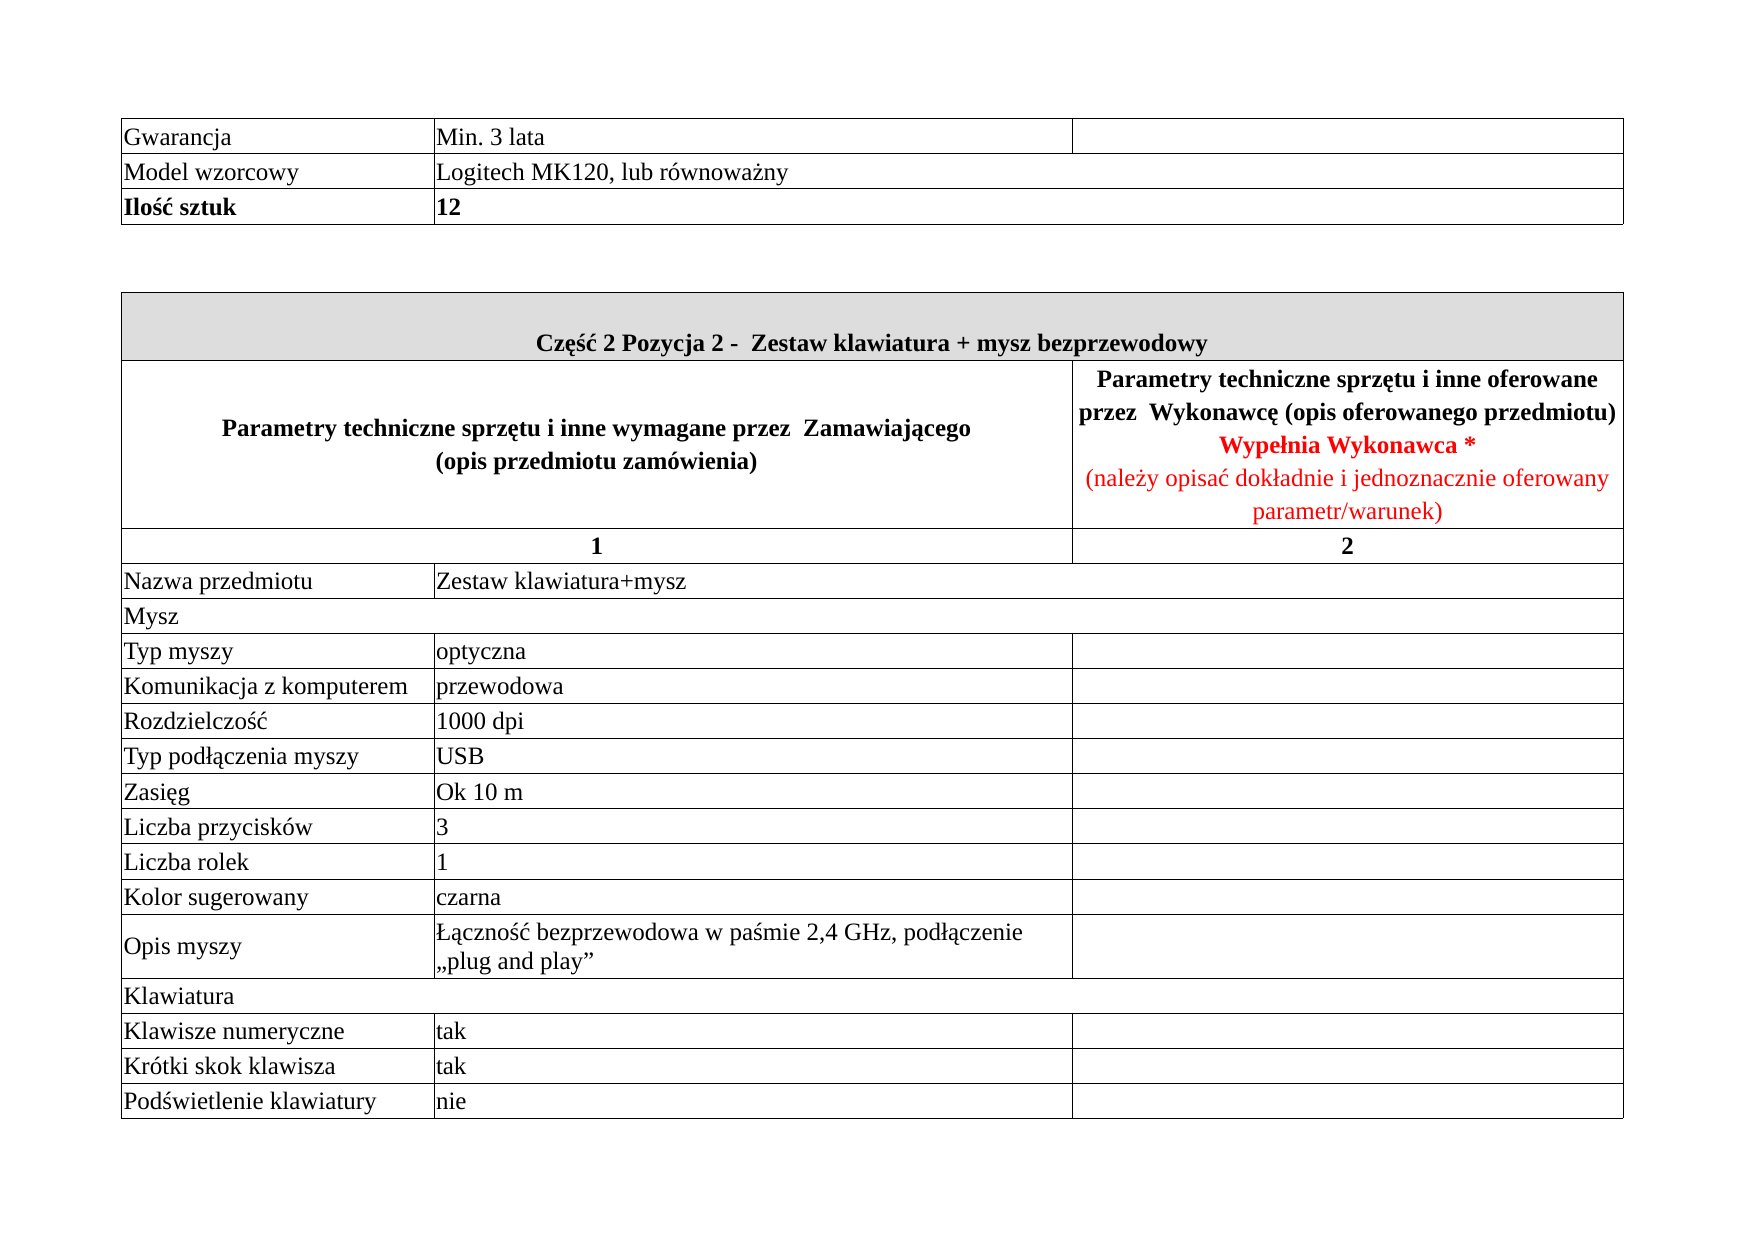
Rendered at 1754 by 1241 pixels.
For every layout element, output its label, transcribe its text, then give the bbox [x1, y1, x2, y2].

table_header [121, 225, 1623, 292]
table_cell [1073, 1014, 1623, 1048]
table_cell [1073, 634, 1623, 668]
table_cell tak [435, 1014, 1072, 1048]
table_cell Typ myszy [122, 634, 434, 668]
table_cell [1073, 669, 1623, 703]
table_cell [1073, 809, 1623, 843]
table_cell czarna [435, 880, 1072, 913]
table_cell 1 [435, 844, 1072, 878]
table_cell Część 2 Pozycja 2 - Zestaw klawiatura + mysz bezprzewodowy [122, 293, 1623, 360]
table_cell Zestaw klawiatura+mysz [435, 564, 1623, 598]
table_cell [1073, 119, 1623, 153]
table_cell [1073, 1084, 1623, 1118]
table_cell Ok 10 m [435, 774, 1072, 808]
table_cell [1073, 844, 1623, 878]
table_cell przewodowa [435, 669, 1072, 703]
table_cell 1000 dpi [435, 704, 1072, 738]
table_cell Liczba rolek [122, 844, 434, 878]
table_cell Nazwa przedmiotu [122, 564, 434, 598]
table_cell [1073, 880, 1623, 913]
table_cell [1073, 1049, 1623, 1083]
table_cell Gwarancja [122, 119, 434, 153]
table_cell Parametry techniczne sprzętu i inne oferowane przez Wykonawcę (opis oferowanego przedmiotu) Wypełnia Wykonawca * (należy opisać dokładnie i jednoznacznie oferowany parametr/warunek) [1073, 361, 1623, 527]
table_cell Min. 3 lata [435, 119, 1072, 153]
table_cell Liczba przycisków [122, 809, 434, 843]
table_cell Ilość sztuk [122, 189, 434, 223]
table_cell Klawiatura [122, 979, 1623, 1012]
table_cell 2 [1073, 529, 1623, 562]
table_cell Mysz [122, 599, 1623, 633]
table_cell Podświetlenie klawiatury [122, 1084, 434, 1118]
table_cell 3 [435, 809, 1072, 843]
table_cell Kolor sugerowany [122, 880, 434, 913]
table_cell Logitech MK120, lub równoważny [435, 154, 1623, 188]
table_cell Zasięg [122, 774, 434, 808]
table_cell tak [435, 1049, 1072, 1083]
table_cell [1073, 774, 1623, 808]
table_cell Klawisze numeryczne [122, 1014, 434, 1048]
table_cell Opis myszy [122, 915, 434, 977]
table_cell 12 [435, 189, 1623, 223]
table_cell Komunikacja z komputerem [122, 669, 434, 703]
table_cell 1 [122, 529, 1072, 562]
table_cell Rozdzielczość [122, 704, 434, 738]
table_cell [1073, 739, 1623, 773]
table_cell Łączność bezprzewodowa w paśmie 2,4 GHz, podłączenie „plug and play” [435, 915, 1072, 977]
table_cell Parametry techniczne sprzętu i inne wymagane przez Zamawiającego (opis przedmiotu zamówienia) [122, 361, 1072, 527]
table_cell [1073, 915, 1623, 977]
table_cell Krótki skok klawisza [122, 1049, 434, 1083]
table_cell nie [435, 1084, 1072, 1118]
table_cell USB [435, 739, 1072, 773]
table_cell [1073, 704, 1623, 738]
table_cell Model wzorcowy [122, 154, 434, 188]
table_cell optyczna [435, 634, 1072, 668]
table_cell Typ podłączenia myszy [122, 739, 434, 773]
